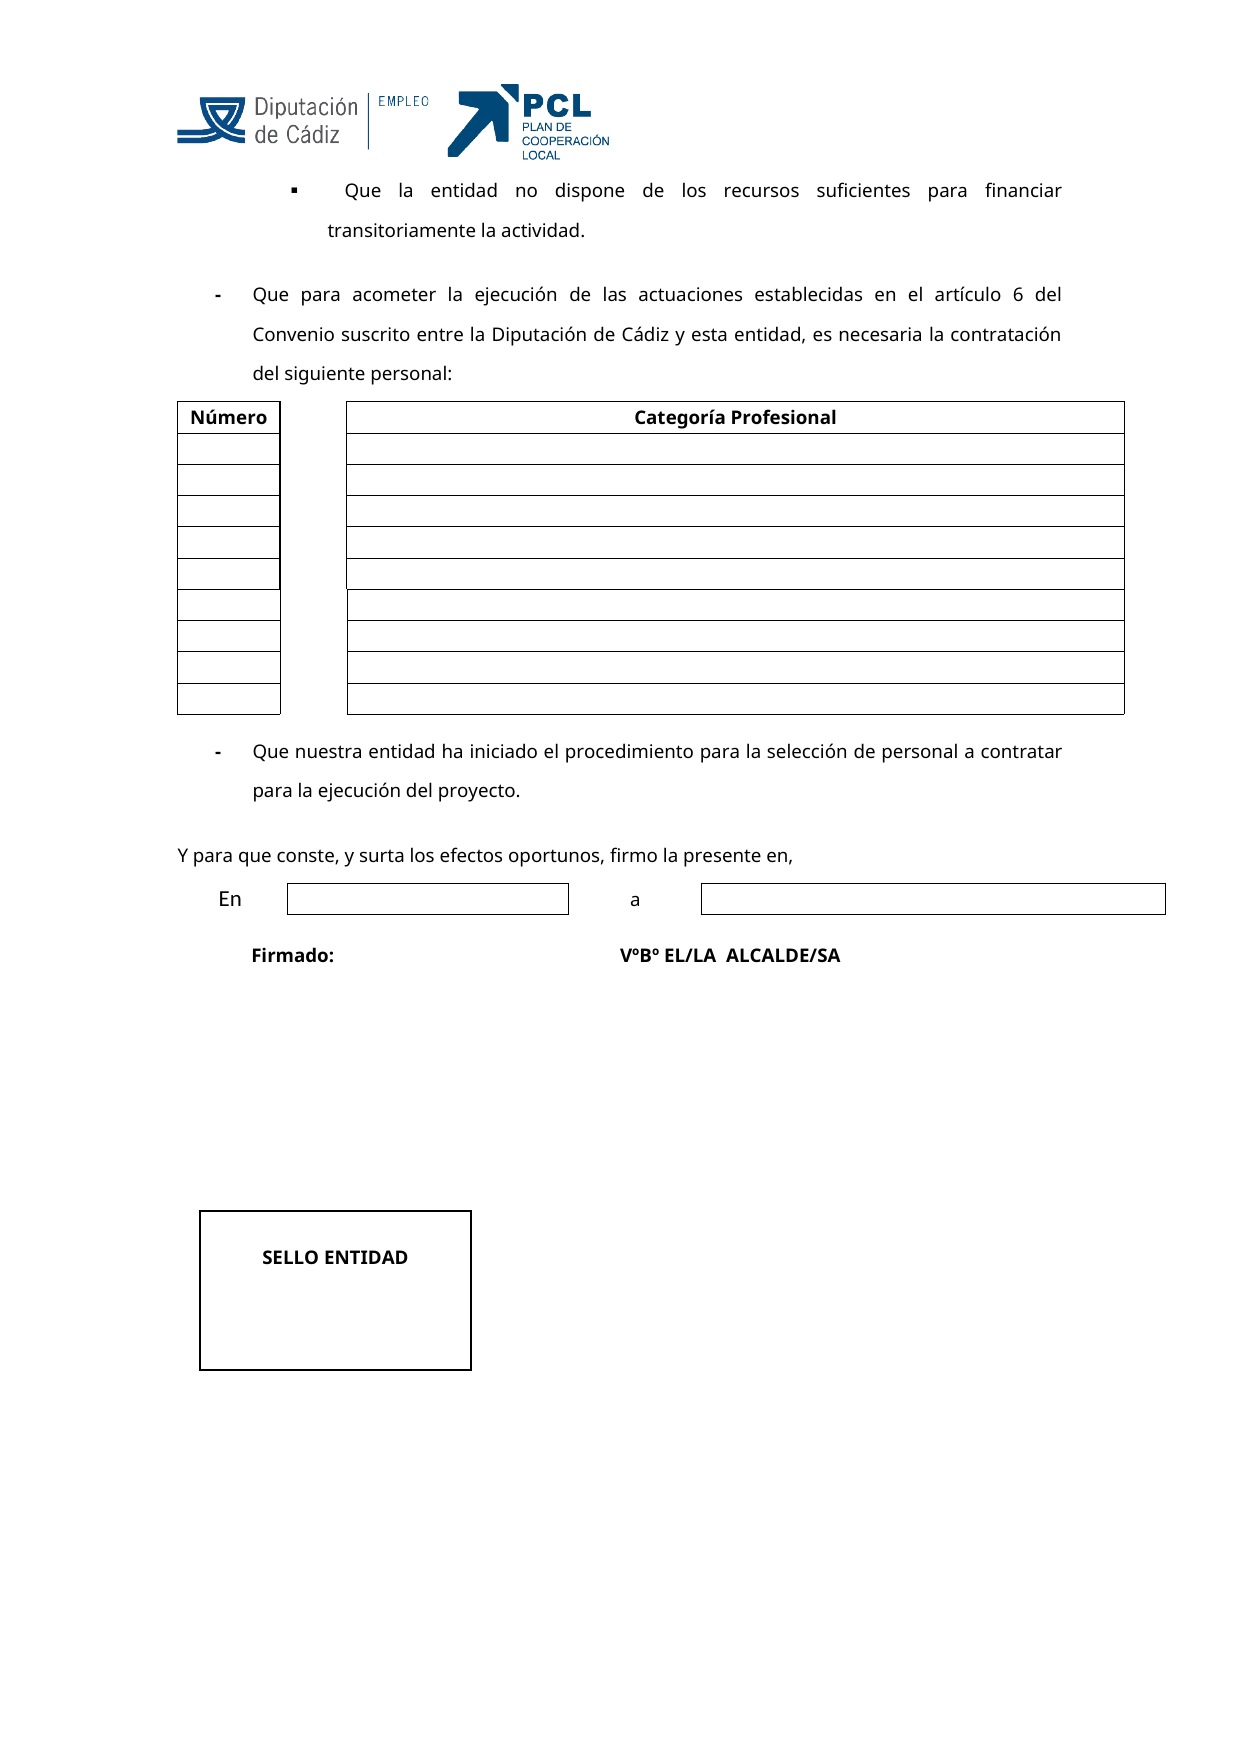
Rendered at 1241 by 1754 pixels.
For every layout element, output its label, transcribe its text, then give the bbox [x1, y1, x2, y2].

table_cell [281, 589, 347, 620]
table_cell [348, 621, 1124, 651]
table_cell [347, 434, 1124, 464]
table_cell [178, 621, 280, 651]
text Y para que conste, y surta los efectos oportunos, firmo la presente en, [177, 831, 1063, 870]
list Que la entidad no dispone de los recursos suficientes para financiar transitoriamente la actividad. [290, 166, 1063, 245]
list Que nuestra entidad ha iniciado el procedimiento para la selección de personal a contratar para la ejecución del proyecto. [215, 726, 1063, 806]
table_cell [281, 464, 346, 495]
table_header [288, 884, 568, 914]
table_cell [348, 590, 1124, 620]
table_cell [178, 590, 280, 620]
table_cell [178, 527, 279, 557]
table_cell [178, 559, 279, 589]
table_header [281, 401, 346, 432]
table_cell [281, 683, 347, 714]
table_header [702, 884, 1165, 914]
table_header Categoría Profesional [347, 402, 1124, 432]
table_cell [347, 527, 1124, 557]
table_cell [281, 433, 346, 464]
table_cell [178, 434, 279, 464]
table_cell [178, 652, 280, 682]
table_cell [178, 465, 279, 495]
text SELLO ENTIDAD [215, 1244, 455, 1270]
table_cell [348, 652, 1124, 682]
table_cell [347, 496, 1124, 526]
text Firmado: VºBº EL/LA ALCALDE/SA [177, 940, 1063, 968]
table_header a [569, 883, 701, 914]
table_cell [348, 684, 1124, 714]
picture [177, 73, 629, 166]
table_cell [281, 620, 347, 651]
table_cell [281, 526, 346, 557]
list Que para acometer la ejecución de las actuaciones establecidas en el artículo 6 del Convenio suscrito entre la Diputación de Cádiz y esta entidad, es necesaria la contratación del siguiente personal: [215, 270, 1063, 389]
table_cell [347, 465, 1124, 495]
table_cell [178, 496, 279, 526]
table_header En [177, 883, 287, 914]
table_cell [281, 558, 346, 589]
table_cell [347, 559, 1124, 589]
table_cell [281, 495, 346, 526]
table_cell [281, 651, 347, 682]
table_header Número [178, 402, 279, 432]
table_cell [178, 684, 280, 714]
